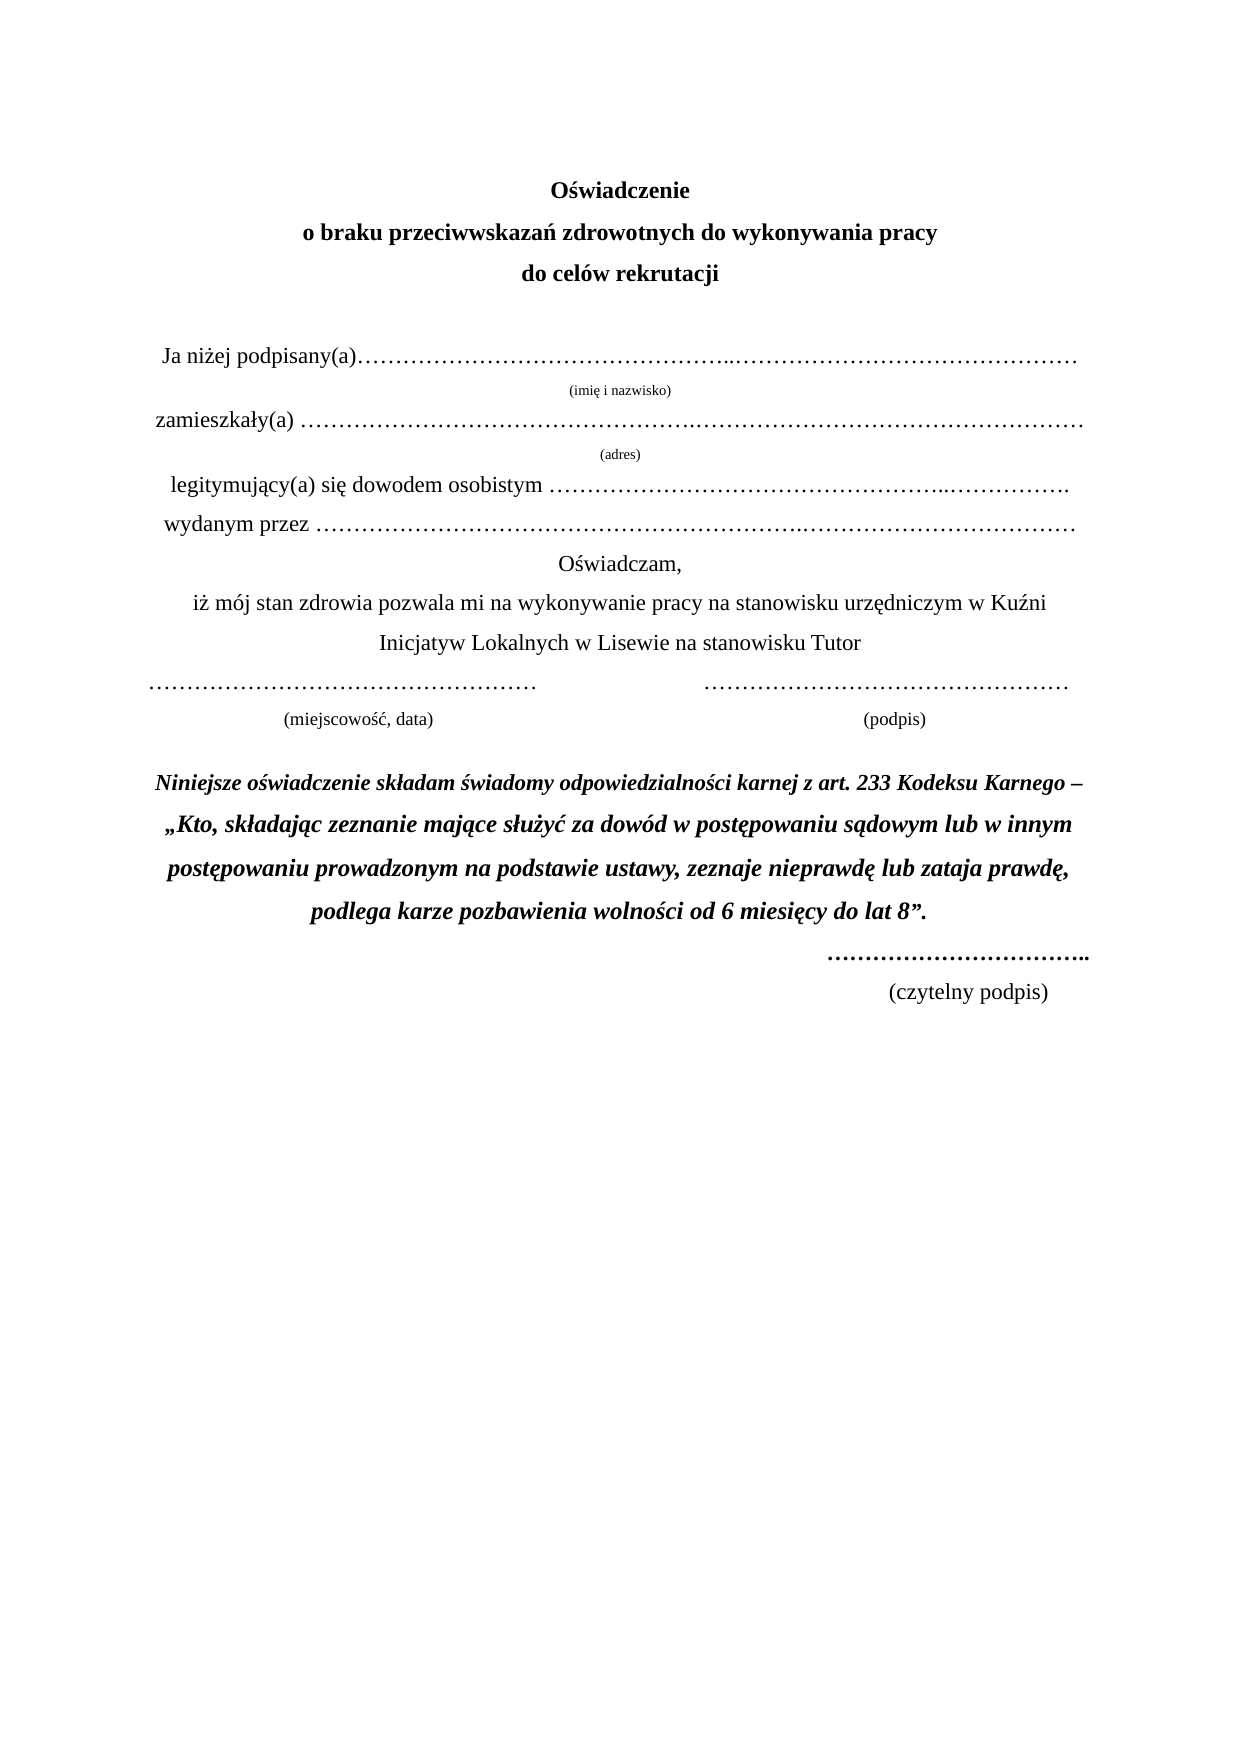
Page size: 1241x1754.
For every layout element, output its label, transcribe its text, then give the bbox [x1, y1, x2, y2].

text zamieszkały(a) …………………………………………….…………………………………………… [148, 406, 1093, 433]
text Niniejsze oświadczenie składam świadomy odpowiedzialności karnej z art. 233 Kodeksu Karnego – „Kto, składając zeznanie mające służyć za dowód w postępowaniu sądowym lub w innym postępowaniu prowadzonym na podstawie ustawy, zeznaje nieprawdę lub zataja prawdę, podlega karze pozbawienia wolności od 6 miesięcy do lat 8”. [148, 769, 1093, 924]
text do celów rekrutacji [148, 259, 1093, 287]
text legitymujący(a) się dowodem osobistym ……………………………………………..……………. [148, 471, 1093, 497]
text Ja niżej podpisany(a)…………………………………………..……………………………………… [148, 342, 1093, 368]
text (adres) [148, 446, 1093, 463]
text (miejscowość, data) (podpis) [148, 708, 1063, 729]
text (imię i nazwisko) [148, 381, 1093, 398]
text o braku przeciwwskazań zdrowotnych do wykonywania pracy [148, 218, 1093, 245]
text Oświadczam, [148, 550, 1093, 576]
text wydanym przez ……………………………………………………….……………………………… [148, 510, 1093, 537]
text (czytelny podpis) [148, 978, 1048, 1005]
text iż mój stan zdrowia pozwala mi na wykonywanie pracy na stanowisku urzędniczym w Kuźni Inicjatyw Lokalnych w Lisewie na stanowisku Tutor [148, 589, 1093, 655]
text …………………………………………… ………………………………………… [148, 668, 1093, 695]
text Oświadczenie [148, 176, 1093, 204]
text …………………………….. [148, 939, 1093, 965]
